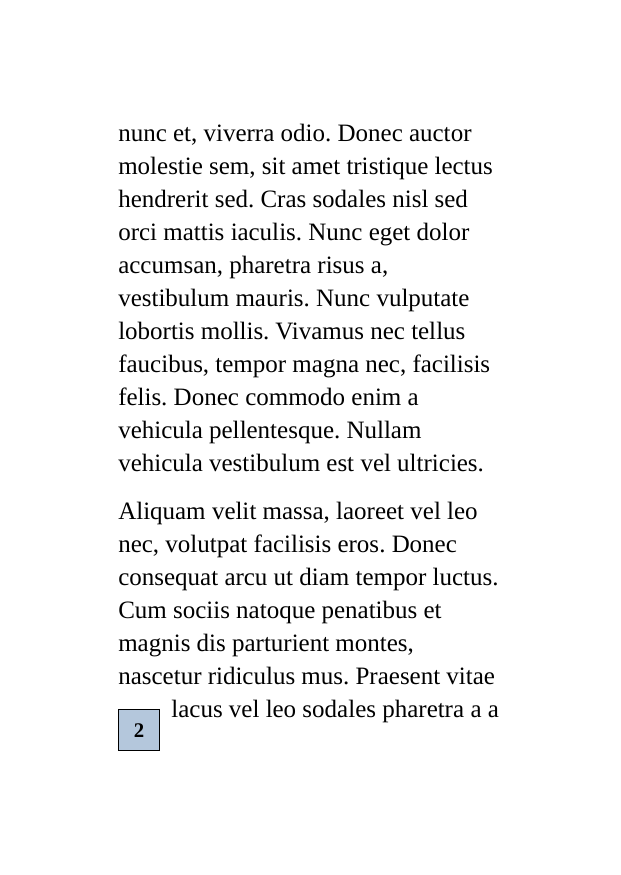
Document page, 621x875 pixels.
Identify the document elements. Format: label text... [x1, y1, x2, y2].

text nunc et, viverra odio. Donec auctor molestie sem, sit amet tristique lectus hendrerit sed. Cras sodales nisl sed orci mattis iaculis. Nunc eget dolor accumsan, pharetra risus a, vestibulum mauris. Nunc vulputate lobortis mollis. Vivamus nec tellus faucibus, tempor magna nec, facilisis felis. Donec commodo enim a vehicula pellentesque. Nullam vehicula vestibulum est vel ultricies. [118, 118, 502, 477]
text Aliquam velit massa, laoreet vel leo nec, volutpat facilisis eros. Donec consequat arcu ut diam tempor luctus. Cum sociis natoque penatibus et magnis dis parturient montes, nascetur ridiculus mus. Praesent vitae lacus vel leo sodales pharetra a a [118, 496, 502, 723]
